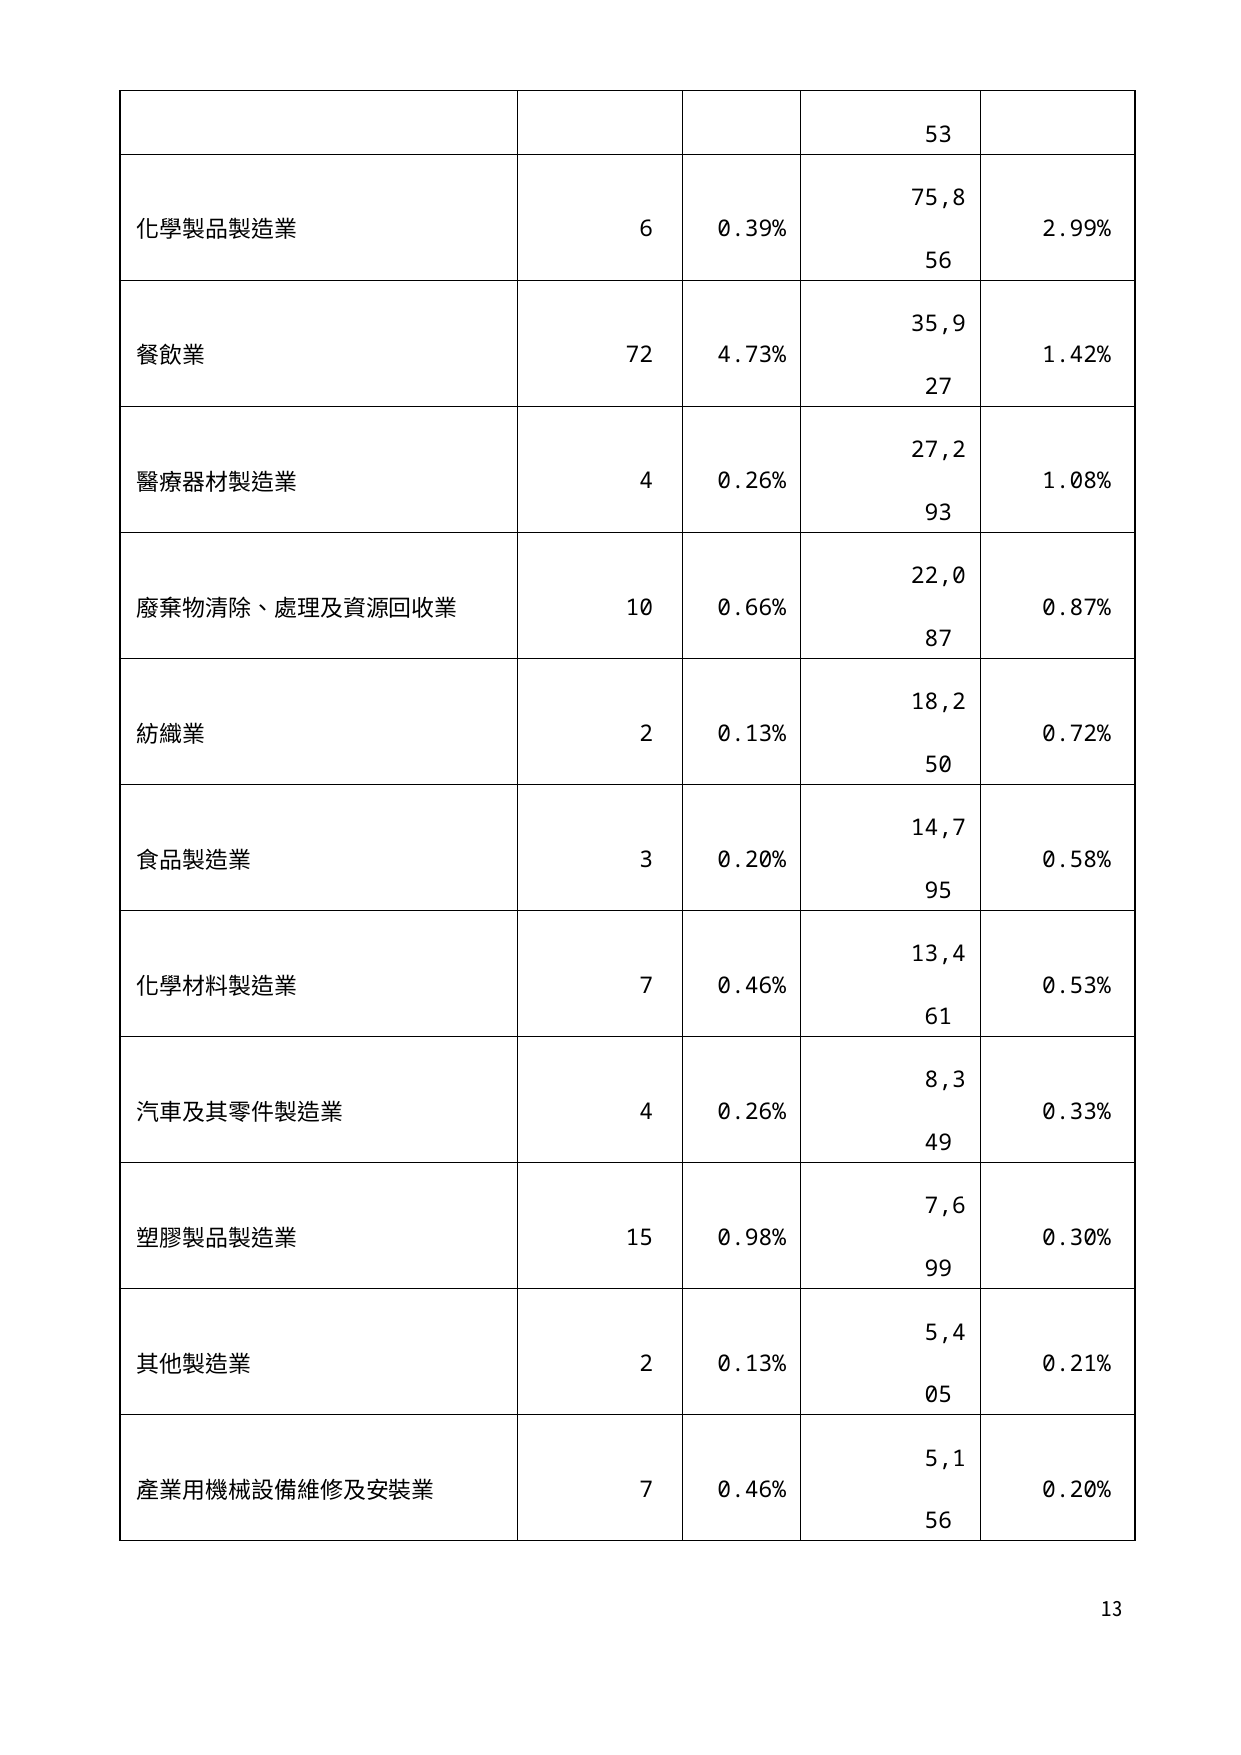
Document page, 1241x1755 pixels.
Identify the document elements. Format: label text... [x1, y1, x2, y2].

table_cell 0.26% [683, 1037, 800, 1162]
table_cell 1.08% [981, 407, 1134, 532]
table_cell 0.46% [683, 1415, 800, 1540]
table_cell 0.53% [981, 911, 1134, 1036]
table_cell 0.72% [981, 659, 1134, 784]
table_cell 0.33% [981, 1037, 1134, 1162]
table_cell 餐飲業 [121, 281, 517, 406]
table_cell 0.39% [683, 155, 800, 280]
table_cell 食品製造業 [121, 785, 517, 910]
table_cell 3 [518, 785, 682, 910]
table_cell 醫療器材製造業 [121, 407, 517, 532]
table_cell 0.30% [981, 1163, 1134, 1288]
table_cell 廢棄物清除、處理及資源回收業 [121, 533, 517, 658]
table_cell 產業用機械設備維修及安裝業 [121, 1415, 517, 1540]
table_cell 53 [801, 91, 980, 154]
table_cell 化學製品製造業 [121, 155, 517, 280]
table_cell 10 [518, 533, 682, 658]
table_cell 7,699 [801, 1163, 980, 1288]
table_cell 35,927 [801, 281, 980, 406]
table_cell 8,349 [801, 1037, 980, 1162]
table_cell 75,856 [801, 155, 980, 280]
table_cell 紡織業 [121, 659, 517, 784]
table_cell 化學材料製造業 [121, 911, 517, 1036]
table_cell 27,293 [801, 407, 980, 532]
table_cell 2 [518, 659, 682, 784]
table_cell 5,405 [801, 1289, 980, 1414]
table_cell 0.26% [683, 407, 800, 532]
table_cell 0.20% [981, 1415, 1134, 1540]
table_cell 汽車及其零件製造業 [121, 1037, 517, 1162]
table_cell 塑膠製品製造業 [121, 1163, 517, 1288]
table_cell 2 [518, 1289, 682, 1414]
table_cell 14,795 [801, 785, 980, 910]
table_cell 0.21% [981, 1289, 1134, 1414]
table_cell 13,461 [801, 911, 980, 1036]
table_cell 1.42% [981, 281, 1134, 406]
table_cell 0.13% [683, 1289, 800, 1414]
table_cell 0.98% [683, 1163, 800, 1288]
table_cell 0.66% [683, 533, 800, 658]
table_cell [518, 91, 682, 154]
table_cell 72 [518, 281, 682, 406]
table_cell 18,250 [801, 659, 980, 784]
table_cell 22,087 [801, 533, 980, 658]
table_cell [121, 91, 517, 154]
table_cell 15 [518, 1163, 682, 1288]
table_cell 0.46% [683, 911, 800, 1036]
table_cell 4 [518, 407, 682, 532]
table_cell 4 [518, 1037, 682, 1162]
table_cell 0.20% [683, 785, 800, 910]
table_cell 4.73% [683, 281, 800, 406]
table_cell [981, 91, 1134, 154]
table_cell 0.13% [683, 659, 800, 784]
table_cell 0.58% [981, 785, 1134, 910]
table_cell 6 [518, 155, 682, 280]
table_cell 其他製造業 [121, 1289, 517, 1414]
table_cell 5,156 [801, 1415, 980, 1540]
table_cell 7 [518, 911, 682, 1036]
table_cell 7 [518, 1415, 682, 1540]
table_cell 0.87% [981, 533, 1134, 658]
table_cell [683, 91, 800, 154]
table_cell 2.99% [981, 155, 1134, 280]
